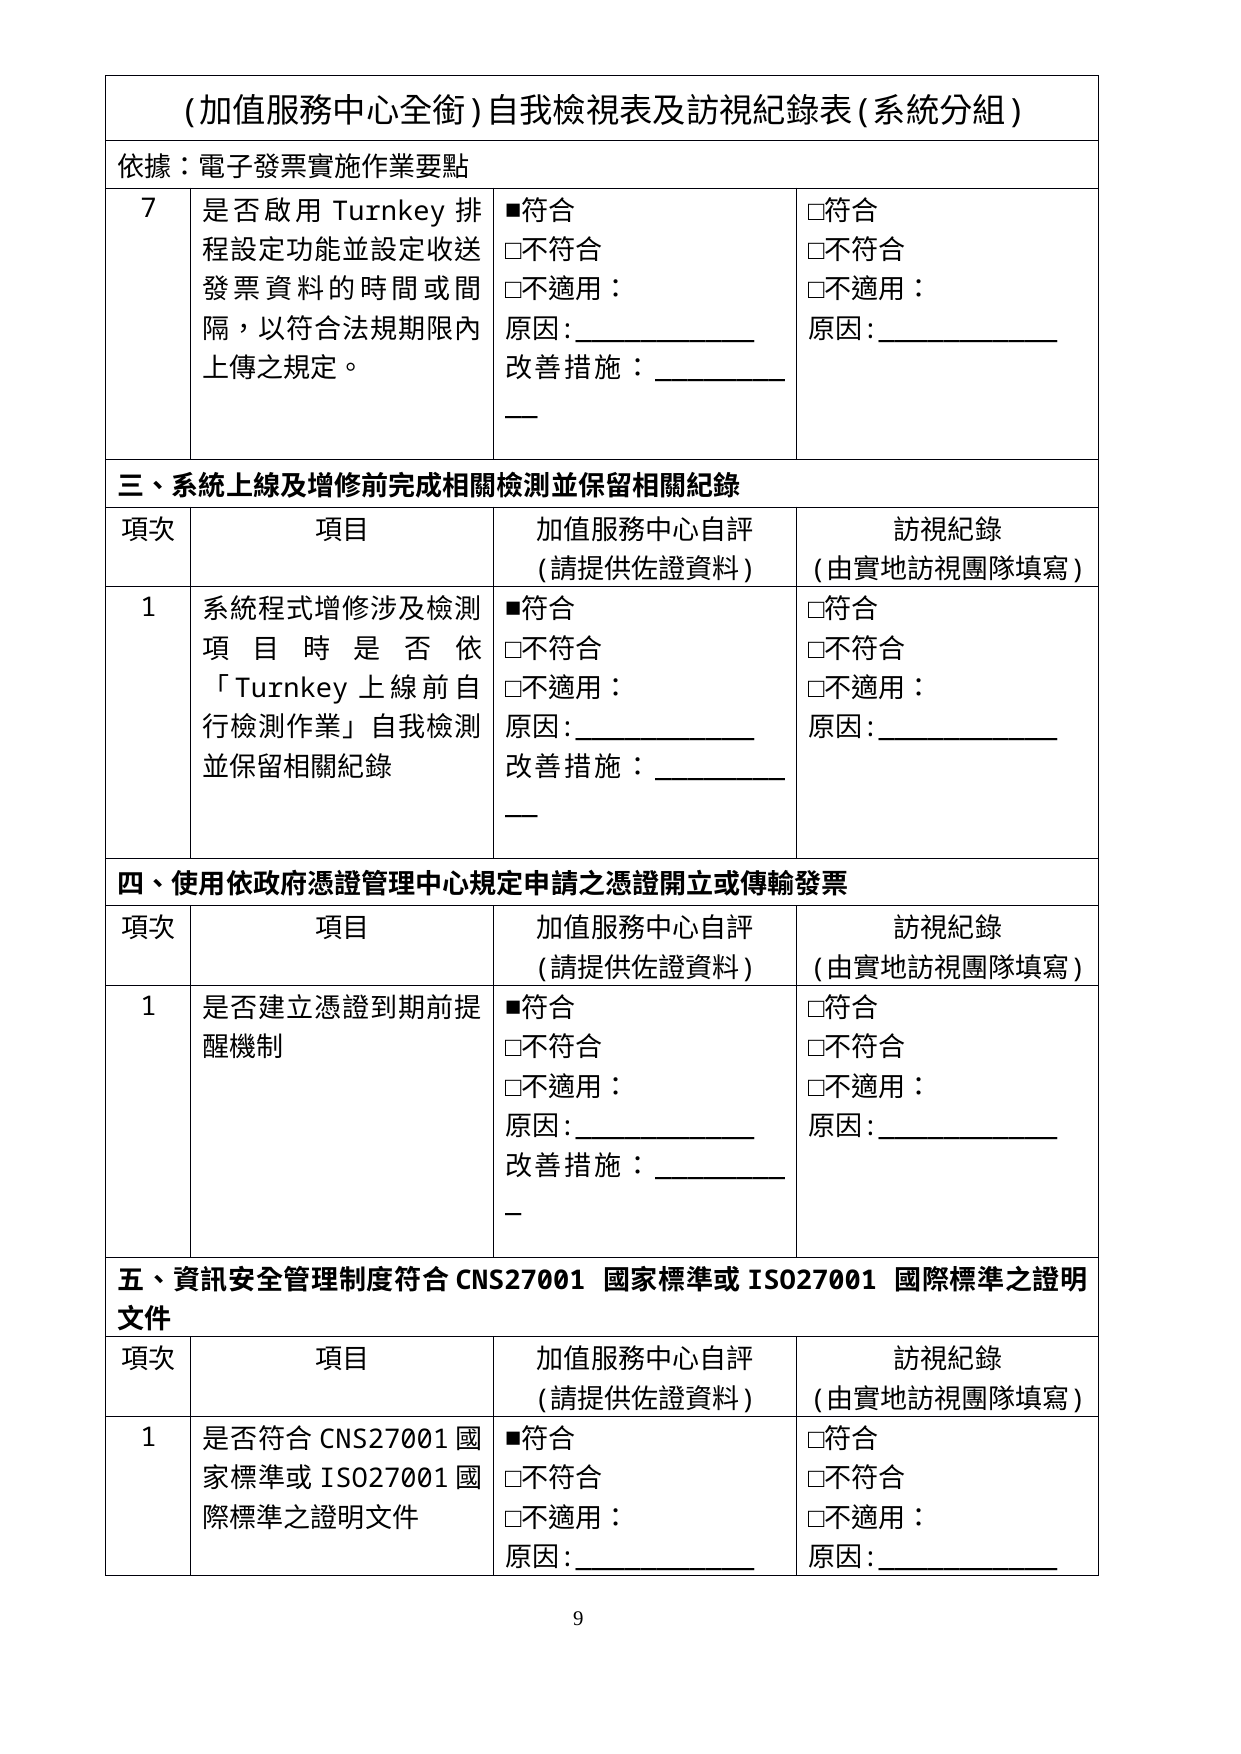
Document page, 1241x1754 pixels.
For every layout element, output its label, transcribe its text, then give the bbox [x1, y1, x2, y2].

table_cell 1 [106, 587, 190, 858]
table_cell 訪視紀錄 (由實地訪視團隊填寫) [797, 1337, 1098, 1416]
table_cell 項次 [106, 906, 190, 985]
table_cell 是否啟用Turnkey排程設定功能並設定收送發票資料的時間或間隔，以符合法規期限內上傳之規定。 [191, 189, 493, 459]
table_cell 系統程式增修涉及檢測項目時是否依「Turnkey上線前自行檢測作業」自我檢測並保留相關紀錄 [191, 587, 493, 858]
table_cell 項次 [106, 1337, 190, 1416]
table_cell □符合 □不符合 □不適用： 原因:___________ [797, 587, 1098, 858]
table_cell 訪視紀錄 (由實地訪視團隊填寫) [797, 906, 1098, 985]
table_cell ■符合 □不符合 □不適用： 原因:___________ 改善措施：_________ [494, 986, 796, 1257]
table_cell 7 [106, 189, 190, 459]
table_cell □符合 □不符合 □不適用： 原因:___________ [797, 189, 1098, 459]
table_cell 是否符合CNS27001國家標準或ISO27001國際標準之證明文件 [191, 1417, 493, 1574]
table_cell 加值服務中心自評 (請提供佐證資料) [494, 906, 796, 985]
table_cell 1 [106, 986, 190, 1257]
table_cell 四、使用依政府憑證管理中心規定申請之憑證開立或傳輸發票 [106, 859, 1098, 905]
table_cell 加值服務中心自評 (請提供佐證資料) [494, 1337, 796, 1416]
table_cell 1 [106, 1417, 190, 1574]
table_cell ■符合 □不符合 □不適用： 原因:___________ 改善措施：__________ [494, 189, 796, 459]
table_cell 項次 [106, 508, 190, 586]
table_cell ■符合 □不符合 □不適用： 原因:___________ [494, 1417, 796, 1574]
table_cell 三、系統上線及增修前完成相關檢測並保留相關紀錄 [106, 460, 1098, 507]
table_cell 項目 [191, 906, 493, 985]
table_cell 訪視紀錄 (由實地訪視團隊填寫) [797, 508, 1098, 586]
table_cell □符合 □不符合 □不適用： 原因:___________ [797, 986, 1098, 1257]
table_cell 項目 [191, 1337, 493, 1416]
table_cell □符合 □不符合 □不適用： 原因:___________ [797, 1417, 1098, 1574]
table_cell 項目 [191, 508, 493, 586]
table_header (加值服務中心全銜)自我檢視表及訪視紀錄表(系統分組) [106, 76, 1098, 140]
table_cell 加值服務中心自評 (請提供佐證資料) [494, 508, 796, 586]
table_cell ■符合 □不符合 □不適用： 原因:___________ 改善措施：__________ [494, 587, 796, 858]
table_cell 是否建立憑證到期前提醒機制 [191, 986, 493, 1257]
table_cell 依據：電子發票實施作業要點 [106, 141, 1098, 188]
table_cell 五、資訊安全管理制度符合CNS27001 國家標準或ISO27001 國際標準之證明文件 [106, 1258, 1098, 1336]
